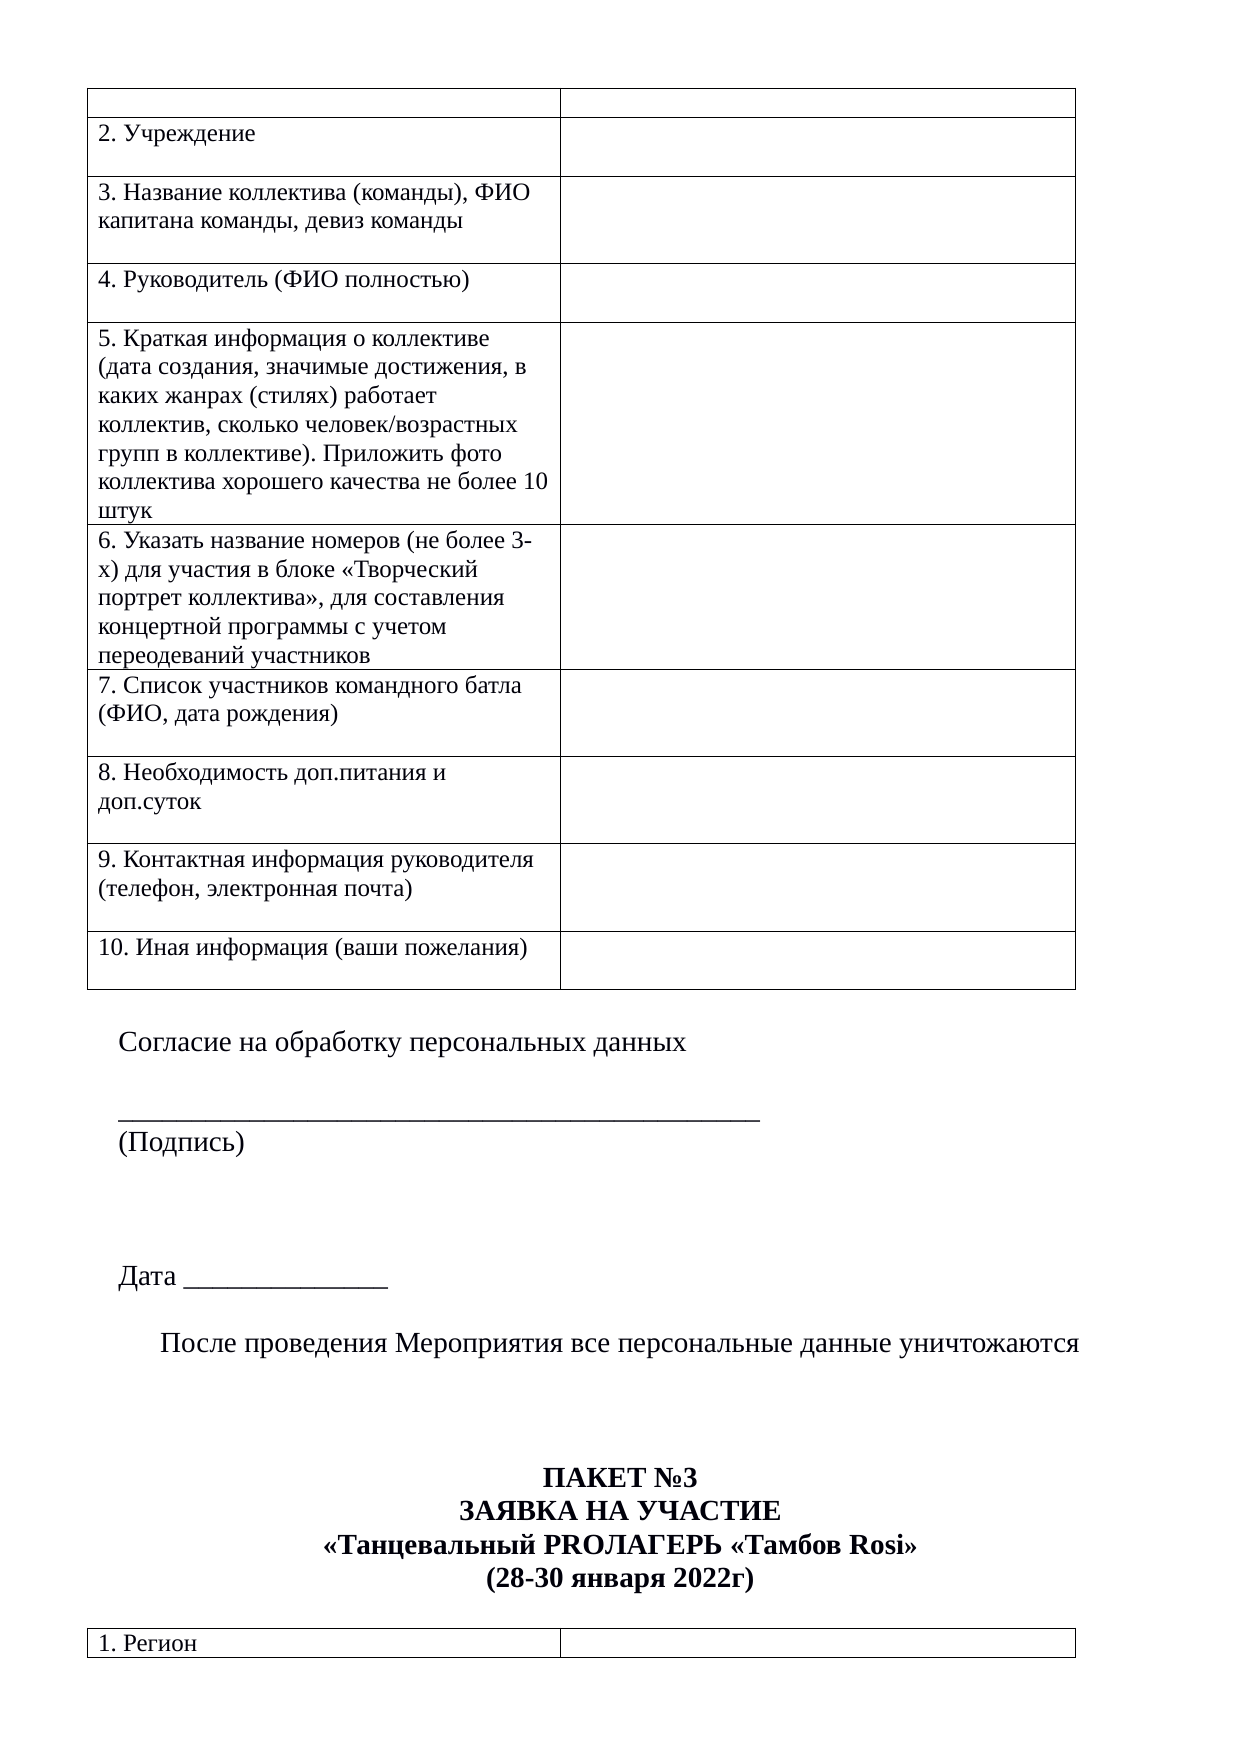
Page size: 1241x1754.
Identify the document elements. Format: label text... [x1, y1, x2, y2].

table_cell [561, 932, 1075, 989]
table_cell [561, 118, 1075, 176]
table_cell 3. Название коллектива (команды), ФИО капитана команды, девиз команды [88, 177, 560, 263]
table_cell [561, 844, 1075, 931]
table_cell [561, 525, 1075, 669]
table_header [88, 89, 560, 117]
table_cell 4. Руководитель (ФИО полностью) [88, 264, 560, 322]
table_cell [561, 323, 1075, 524]
table_header [561, 89, 1075, 117]
text После проведения Мероприятия все персональные данные уничтожаются [118, 1326, 1122, 1359]
text «Танцевальный PROЛАГЕРЬ «Тамбов Rosi» [118, 1527, 1122, 1560]
table_header [561, 1629, 1075, 1657]
table_cell 10. Иная информация (ваши пожелания) [88, 932, 560, 989]
table_cell 6. Указать название номеров (не более 3-х) для участия в блоке «Творческий портрет коллектива», для составления концертной программы с учетом переодеваний участников [88, 525, 560, 669]
table_header 1. Регион [88, 1629, 560, 1657]
text ПАКЕТ №3 [118, 1460, 1122, 1493]
text (Подпись) [118, 1124, 1122, 1191]
table_cell [561, 757, 1075, 843]
text ЗАЯВКА НА УЧАСТИЕ [118, 1493, 1122, 1527]
table_cell 8. Необходимость доп.питания и доп.суток [88, 757, 560, 843]
table_cell 9. Контактная информация руководителя (телефон, электронная почта) [88, 844, 560, 931]
table_cell [561, 670, 1075, 756]
text (28-30 января 2022г) [118, 1560, 1122, 1594]
table_cell [561, 264, 1075, 322]
table_cell 2. Учреждение [88, 118, 560, 176]
table_cell 5. Краткая информация о коллективе (дата создания, значимые достижения, в каких жанрах (стилях) работает коллектив, сколько человек/возрастных групп в коллективе). Приложить фото коллектива хорошего качества не более 10 штук [88, 323, 560, 524]
text Согласие на обработку персональных данных [118, 1024, 1122, 1057]
text ____________________________________________ [118, 1091, 1122, 1124]
table_cell 7. Список участников командного батла (ФИО, дата рождения) [88, 670, 560, 756]
table_cell [561, 177, 1075, 263]
text Дата ______________ [118, 1258, 1122, 1292]
